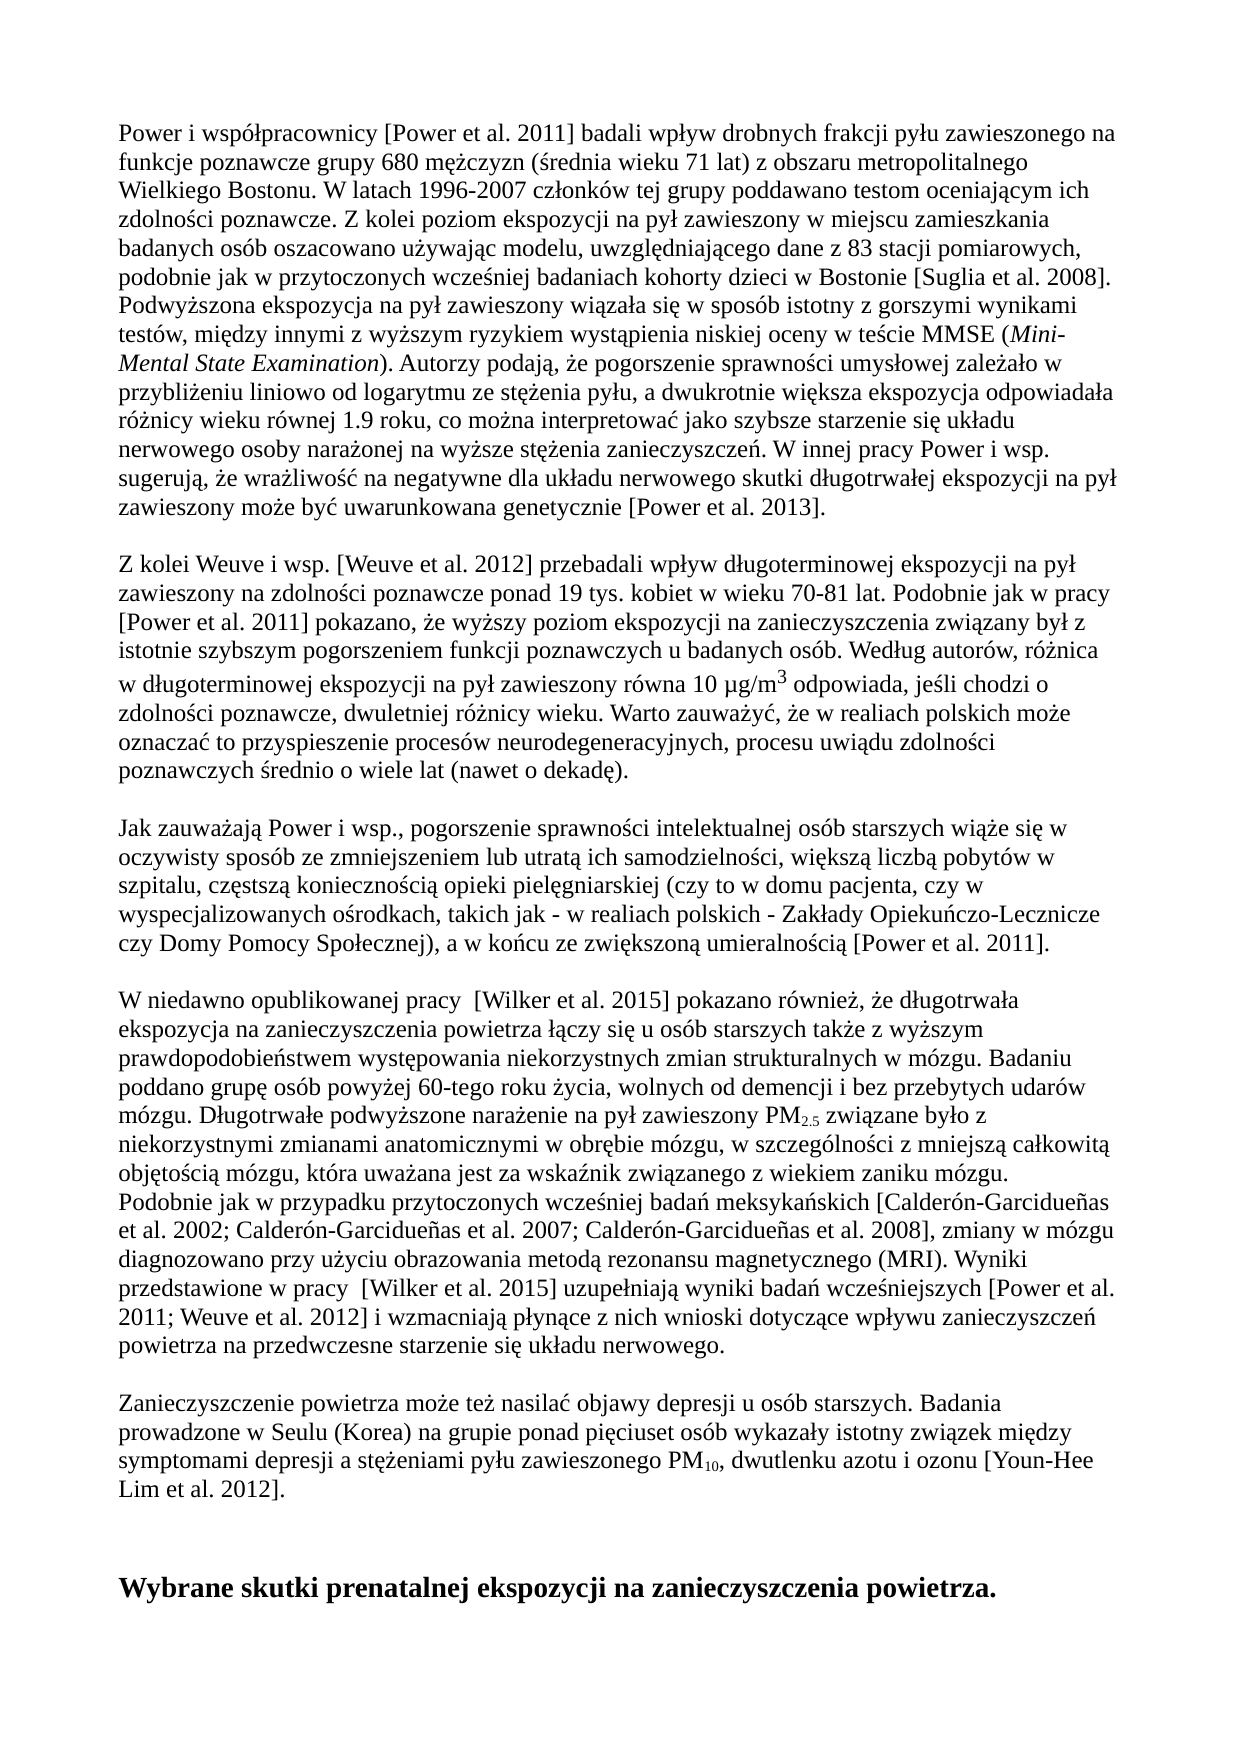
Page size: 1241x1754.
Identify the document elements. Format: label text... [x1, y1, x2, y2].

text Zanieczyszczenie powietrza może też nasilać objawy depresji u osób starszych. Badania prowadzone w Seulu (Korea) na grupie ponad pięciuset osób wykazały istotny związek między symptomami depresji a stężeniami pyłu zawieszonego PM10, dwutlenku azotu i ozonu [Youn-Hee Lim et al. 2012]. [118, 1388, 1122, 1503]
text Power i współpracownicy [Power et al. 2011] badali wpływ drobnych frakcji pyłu zawieszonego na funkcje poznawcze grupy 680 mężczyzn (średnia wieku 71 lat) z obszaru metropolitalnego Wielkiego Bostonu. W latach 1996-2007 członków tej grupy poddawano testom oceniającym ich zdolności poznawcze. Z kolei poziom ekspozycji na pył zawieszony w miejscu zamieszkania badanych osób oszacowano używając modelu, uwzględniającego dane z 83 stacji pomiarowych, podobnie jak w przytoczonych wcześniej badaniach kohorty dzieci w Bostonie [Suglia et al. 2008]. [118, 118, 1122, 291]
text Wybrane skutki prenatalnej ekspozycji na zanieczyszczenia powietrza. [118, 1570, 1122, 1603]
text Z kolei Weuve i wsp. [Weuve et al. 2012] przebadali wpływ długoterminowej ekspozycji na pył zawieszony na zdolności poznawcze ponad 19 tys. kobiet w wieku 70-81 lat. Podobnie jak w pracy [Power et al. 2011] pokazano, że wyższy poziom ekspozycji na zanieczyszczenia związany był z istotnie szybszym pogorszeniem funkcji poznawczych u badanych osób. Według autorów, różnica w długoterminowej ekspozycji na pył zawieszony równa 10 µg/m3 odpowiada, jeśli chodzi o zdolności poznawcze, dwuletniej różnicy wieku. Warto zauważyć, że w realiach polskich może oznaczać to przyspieszenie procesów neurodegeneracyjnych, procesu uwiądu zdolności poznawczych średnio o wiele lat (nawet o dekadę). [118, 549, 1122, 784]
text Jak zauważają Power i wsp., pogorszenie sprawności intelektualnej osób starszych wiąże się w oczywisty sposób ze zmniejszeniem lub utratą ich samodzielności, większą liczbą pobytów w szpitalu, częstszą koniecznością opieki pielęgniarskiej (czy to w domu pacjenta, czy w wyspecjalizowanych ośrodkach, takich jak - w realiach polskich - Zakłady Opiekuńczo-Lecznicze czy Domy Pomocy Społecznej), a w końcu ze zwiększoną umieralnością [Power et al. 2011]. [118, 813, 1122, 957]
text W niedawno opublikowanej pracy [Wilker et al. 2015] pokazano również, że długotrwała ekspozycja na zanieczyszczenia powietrza łączy się u osób starszych także z wyższym prawdopodobieństwem występowania niekorzystnych zmian strukturalnych w mózgu. Badaniu poddano grupę osób powyżej 60-tego roku życia, wolnych od demencji i bez przebytych udarów mózgu. Długotrwałe podwyższone narażenie na pył zawieszony PM2.5 związane było z niekorzystnymi zmianami anatomicznymi w obrębie mózgu, w szczególności z mniejszą całkowitą objętością mózgu, która uważana jest za wskaźnik związanego z wiekiem zaniku mózgu. [118, 985, 1122, 1187]
text Podobnie jak w przypadku przytoczonych wcześniej badań meksykańskich [Calderón-Garcidueñas et al. 2002; Calderón-Garcidueñas et al. 2007; Calderón-Garcidueñas et al. 2008], zmiany w mózgu diagnozowano przy użyciu obrazowania metodą rezonansu magnetycznego (MRI). Wyniki przedstawione w pracy [Wilker et al. 2015] uzupełniają wyniki badań wcześniejszych [Power et al. 2011; Weuve et al. 2012] i wzmacniają płynące z nich wnioski dotyczące wpływu zanieczyszczeń powietrza na przedwczesne starzenie się układu nerwowego. [118, 1187, 1122, 1359]
text Podwyższona ekspozycja na pył zawieszony wiązała się w sposób istotny z gorszymi wynikami testów, między innymi z wyższym ryzykiem wystąpienia niskiej oceny w teście MMSE (Mini-Mental State Examination). Autorzy podają, że pogorszenie sprawności umysłowej zależało w przybliżeniu liniowo od logarytmu ze stężenia pyłu, a dwukrotnie większa ekspozycja odpowiadała różnicy wieku równej 1.9 roku, co można interpretować jako szybsze starzenie się układu nerwowego osoby narażonej na wyższe stężenia zanieczyszczeń. W innej pracy Power i wsp. sugerują, że wrażliwość na negatywne dla układu nerwowego skutki długotrwałej ekspozycji na pył zawieszony może być uwarunkowana genetycznie [Power et al. 2013]. [118, 291, 1122, 521]
